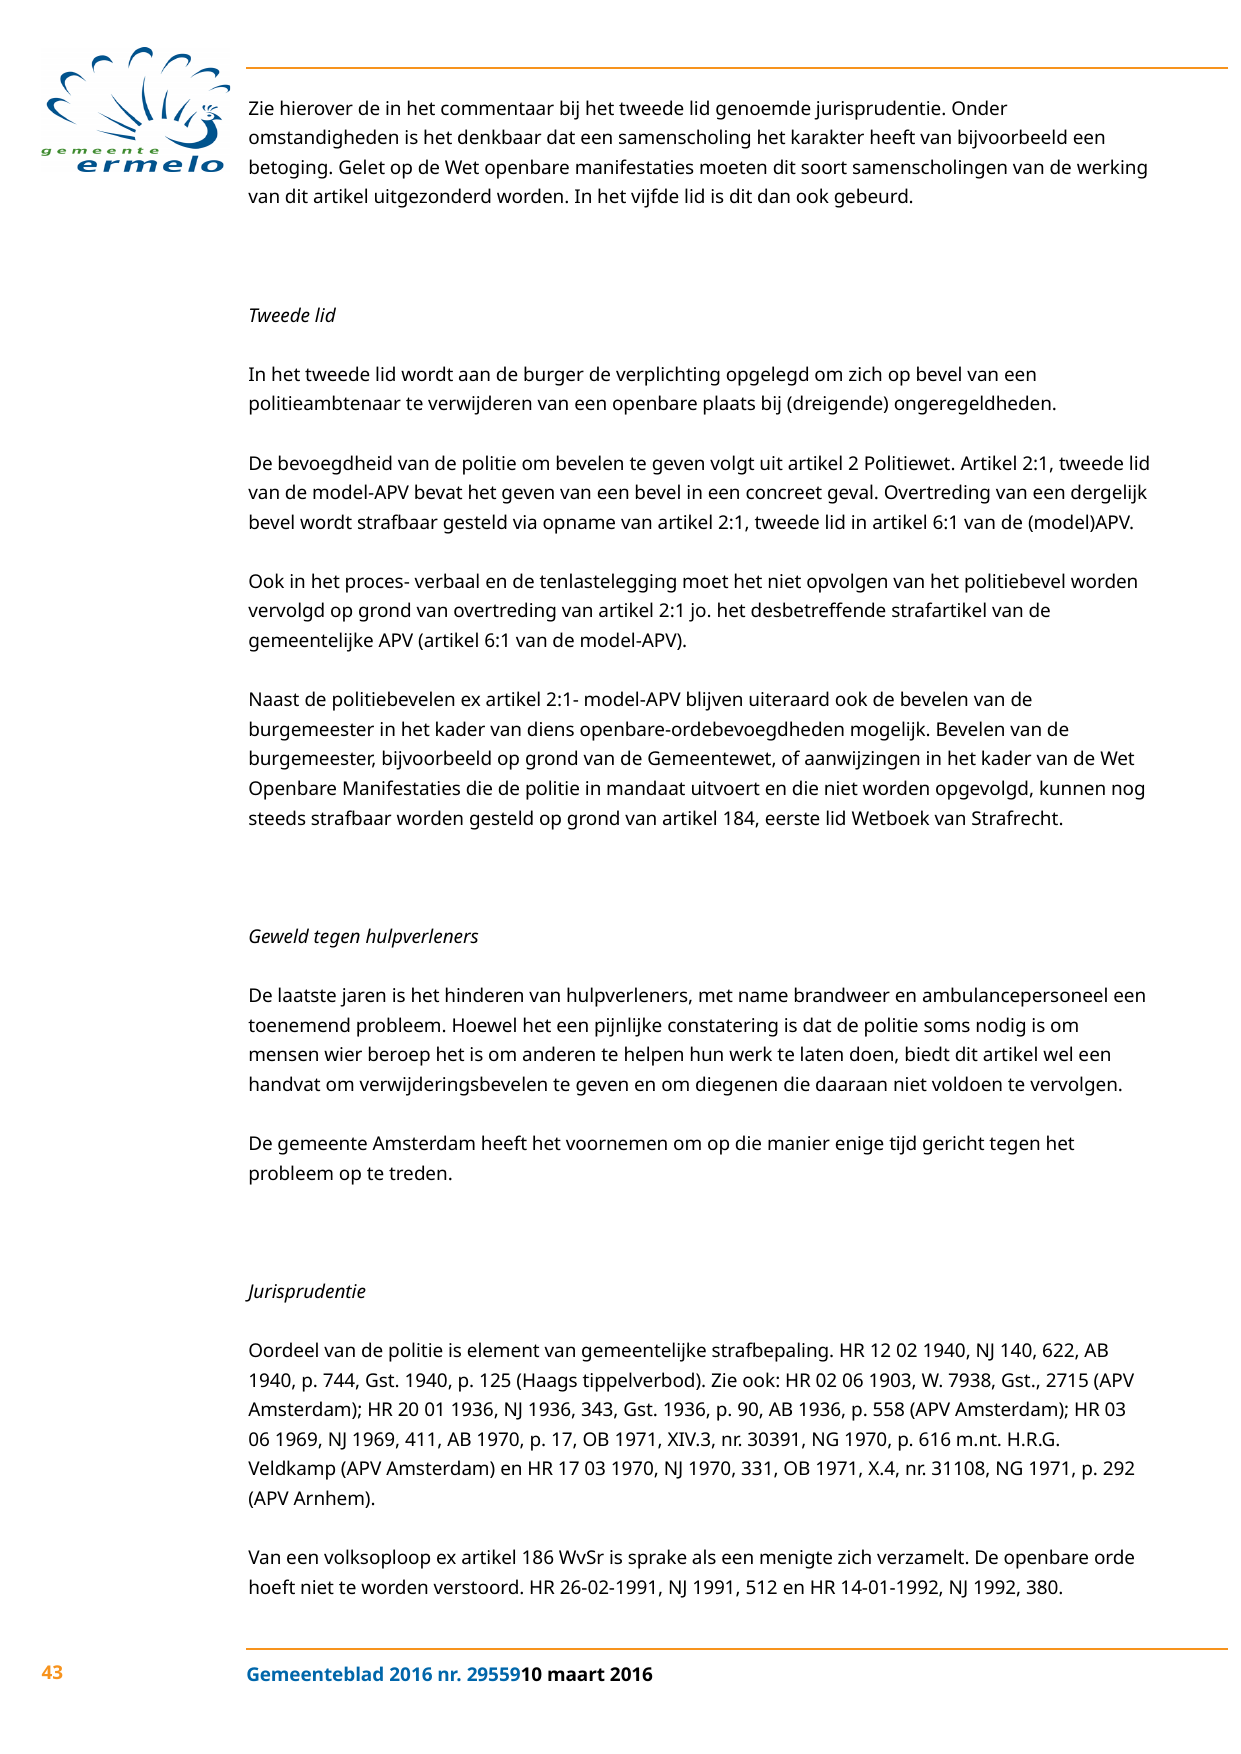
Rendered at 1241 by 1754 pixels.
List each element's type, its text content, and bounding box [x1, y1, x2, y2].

picture [41, 47, 231, 172]
text Tweede lid [248, 302, 1152, 328]
text De laatste jaren is het hinderen van hulpverleners, met name brandweer en ambulancepersoneel een toenemend probleem. Hoewel het een pijnlijke constatering is dat de politie soms nodig is om mensen wier beroep het is om anderen te helpen hun werk te laten doen, biedt dit artikel wel een handvat om verwijderingsbevelen te geven en om diegenen die daaraan niet voldoen te vervolgen. [248, 982, 1152, 1097]
text Van een volksoploop ex artikel 186 WvSr is sprake als een menigte zich verzamelt. De openbare orde hoeft niet te worden verstoord. HR 26-02-1991, NJ 1991, 512 en HR 14-01-1992, NJ 1992, 380. [248, 1544, 1152, 1600]
text De bevoegdheid van de politie om bevelen te geven volgt uit artikel 2 Politiewet. Artikel 2:1, tweede lid van de model-APV bevat het geven van een bevel in een concreet geval. Overtreding van een dergelijk bevel wordt strafbaar gesteld via opname van artikel 2:1, tweede lid in artikel 6:1 van de (model)APV. [248, 450, 1152, 535]
text Jurisprudentie [248, 1278, 1152, 1304]
text Naast de politiebevelen ex artikel 2:1- model-APV blijven uiteraard ook de bevelen van de burgemeester in het kader van diens openbare-ordebevoegdheden mogelijk. Bevelen van de burgemeester, bijvoorbeeld op grond van de Gemeentewet, of aanwijzingen in het kader van de Wet Openbare Manifestaties die de politie in mandaat uitvoert en die niet worden opgevolgd, kunnen nog steeds strafbaar worden gesteld op grond van artikel 184, eerste lid Wetboek van Strafrecht. [248, 686, 1152, 831]
text Geweld tegen hulpverleners [248, 923, 1152, 949]
text Ook in het proces- verbaal en de tenlastelegging moet het niet opvolgen van het politiebevel worden vervolgd op grond van overtreding van artikel 2:1 jo. het desbetreffende strafartikel van de gemeentelijke APV (artikel 6:1 van de model-APV). [248, 568, 1152, 653]
text Oordeel van de politie is element van gemeentelijke strafbepaling. HR 12 02 1940, NJ 140, 622, AB 1940, p. 744, Gst. 1940, p. 125 (Haags tippelverbod). Zie ook: HR 02 06 1903, W. 7938, Gst., 2715 (APV Amsterdam); HR 20 01 1936, NJ 1936, 343, Gst. 1936, p. 90, AB 1936, p. 558 (APV Amsterdam); HR 03 06 1969, NJ 1969, 411, AB 1970, p. 17, OB 1971, XIV.3, nr. 30391, NG 1970, p. 616 m.nt. H.R.G. Veldkamp (APV Amsterdam) en HR 17 03 1970, NJ 1970, 331, OB 1971, X.4, nr. 31108, NG 1971, p. 292 (APV Arnhem). [248, 1337, 1152, 1511]
text De gemeente Amsterdam heeft het voornemen om op die manier enige tijd gericht tegen het probleem op te treden. [248, 1130, 1152, 1186]
text In het tweede lid wordt aan de burger de verplichting opgelegd om zich op bevel van een politieambtenaar te verwijderen van een openbare plaats bij (dreigende) ongeregeldheden. [248, 361, 1152, 416]
text Zie hierover de in het commentaar bij het tweede lid genoemde jurisprudentie. Onder omstandigheden is het denkbaar dat een samenscholing het karakter heeft van bijvoorbeeld een betoging. Gelet op de Wet openbare manifestaties moeten dit soort samenscholingen van de werking van dit artikel uitgezonderd worden. In het vijfde lid is dit dan ook gebeurd. [248, 95, 1152, 209]
